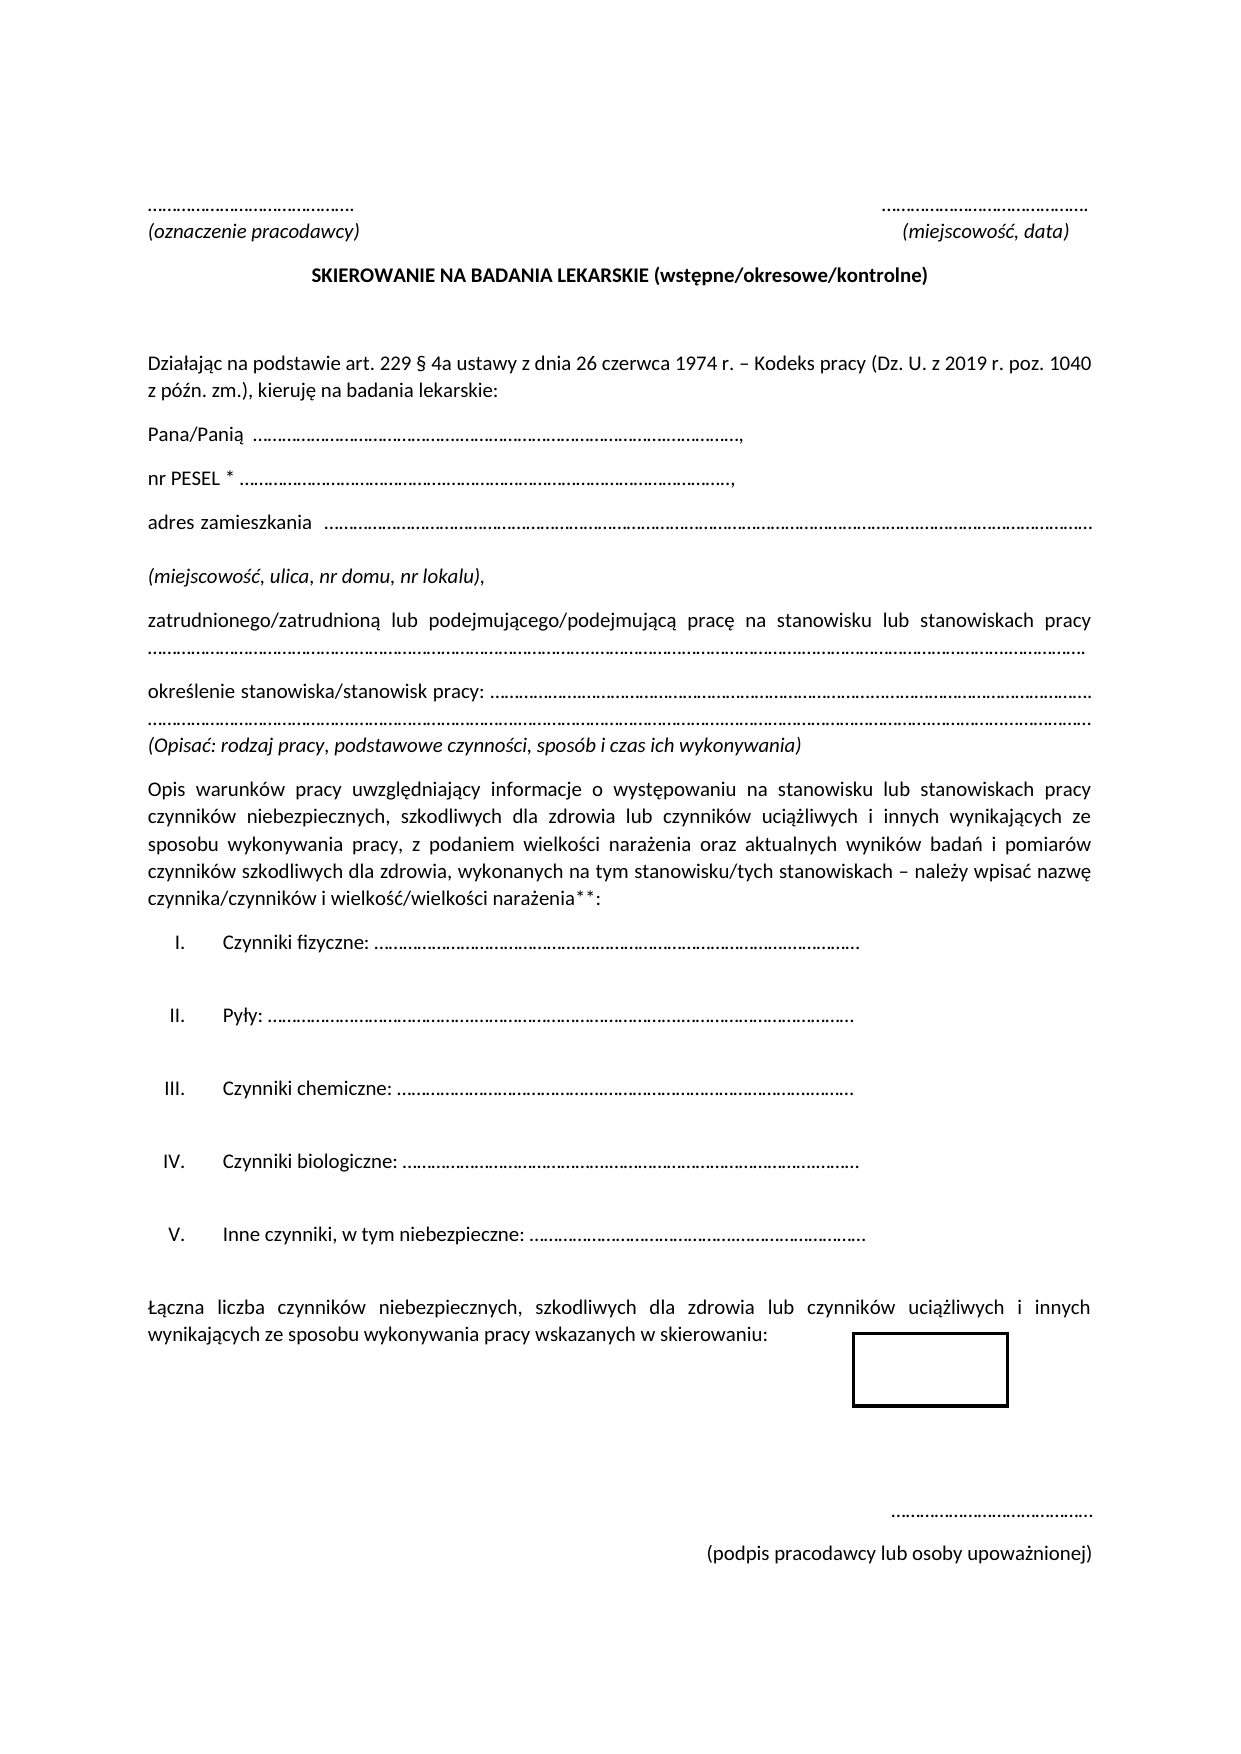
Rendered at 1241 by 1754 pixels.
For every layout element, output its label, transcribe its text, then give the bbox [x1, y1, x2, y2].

text Opis warunków pracy uwzględniający informacje o występowaniu na stanowisku lub stanowiskach pracy czynników niebezpiecznych, szkodliwych dla zdrowia lub czynników uciążliwych i innych wynikających ze sposobu wykonywania pracy, z podaniem wielkości narażenia oraz aktualnych wyników badań i pomiarów czynników szkodliwych dla zdrowia, wykonanych na tym stanowisku/tych stanowiskach – należy wpisać nazwę czynnika/czynników i wielkość/wielkości narażenia**: [148, 776, 1093, 911]
text ……………………………………. ……………………………………. (oznaczenie pracodawcy) (miejscowość, data) [148, 191, 1093, 244]
list Czynniki biologiczne: …………………………………….…………………………………….……… [185, 1148, 1093, 1173]
text SKIEROWANIE NA BADANIA LEKARSKIE (wstępne/okresowe/kontrolne) [148, 262, 1093, 288]
text Działając na podstawie art. 229 § 4a ustawy z dnia 26 czerwca 1974 r. – Kodeks pracy (Dz. U. z 2019 r. poz. 1040 z późn. zm.), kieruję na badania lekarskie: [148, 350, 1093, 403]
text …………………………………… [148, 1497, 1093, 1522]
list Czynniki chemiczne: …………………………………….…………………………………….……… [185, 1075, 1093, 1101]
list Pyły: …………………………………….…………………………………….……………………………… [185, 1002, 1093, 1027]
text określenie stanowiska/stanowisk pracy: ……………….……………………………………………………...…………………………………….…………………………………….…………………………….…………………………………….…………………………………….……………...……………(Opisać: rodzaj pracy, podstawowe czynności, sposób i czas ich wykonywania) [148, 678, 1093, 758]
text nr PESEL * …………………………………….………………………………………………….., [148, 465, 1093, 491]
text adres zamieszkania …………………………………………………………………………………………………………….……………………………… (miejscowość, ulica, nr domu, nr lokalu), [148, 509, 1093, 589]
text Łączna liczba czynników niebezpiecznych, szkodliwych dla zdrowia lub czynników uciążliwych i innych wynikających ze sposobu wykonywania pracy wskazanych w skierowaniu: [148, 1294, 1093, 1347]
list Inne czynniki, w tym niebezpieczne: …………………………………….……………………… [185, 1221, 1093, 1247]
text Pana/Panią …………………………………….…………………………………….……………, [148, 421, 1093, 447]
text zatrudnionego/zatrudnioną lub podejmującego/podejmującą pracę na stanowisku lub stanowiskach pracy …………………………………….…………………………………………..…………………………………….…………………………………….……………. [148, 607, 1093, 660]
list Czynniki fizyczne: …………………………………….…………………………………….…………… [185, 929, 1093, 954]
text (podpis pracodawcy lub osoby upoważnionej) [148, 1541, 1093, 1566]
